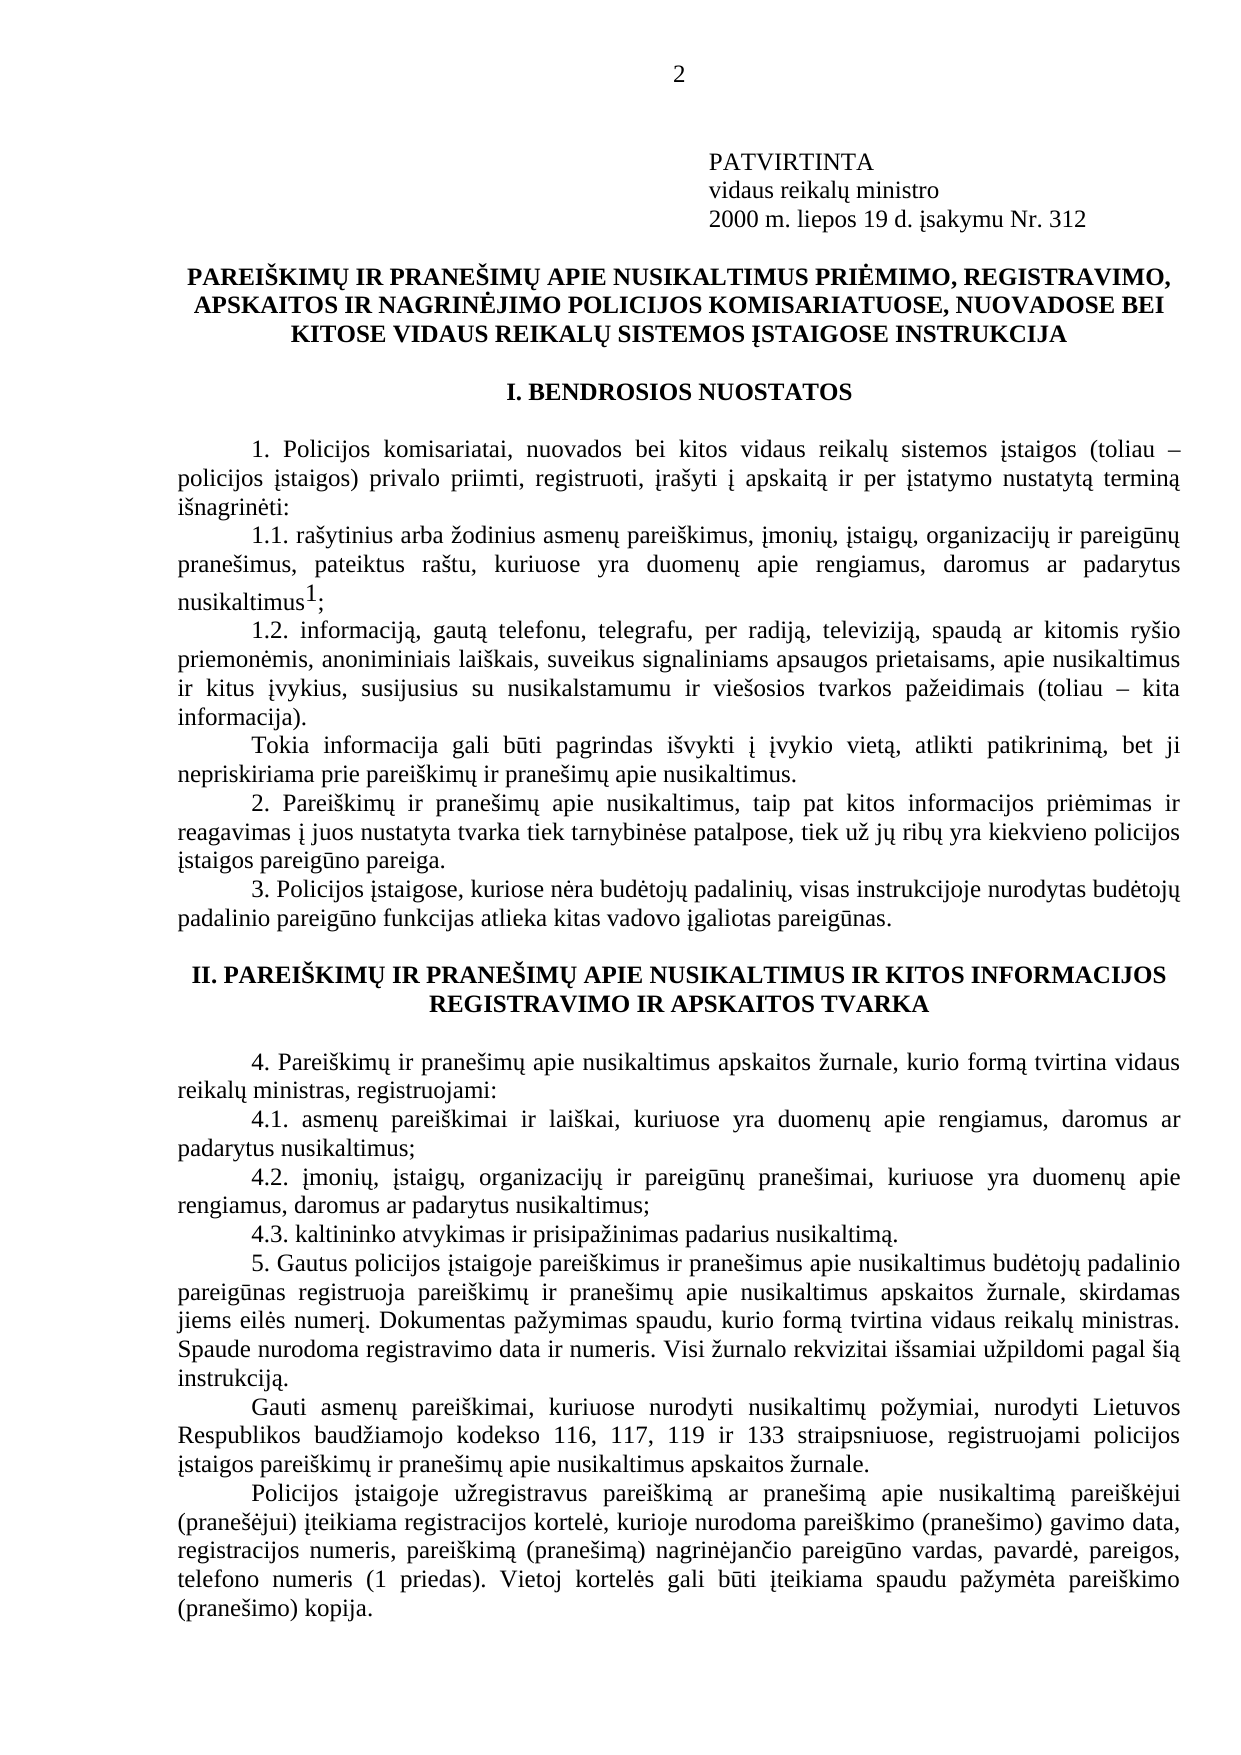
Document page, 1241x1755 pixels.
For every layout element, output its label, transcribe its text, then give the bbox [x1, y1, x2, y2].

text 4.3. kaltininko atvykimas ir prisipažinimas padarius nusikaltimą. [177, 1219, 1181, 1248]
text 4.1. asmenų pareiškimai ir laiškai, kuriuose yra duomenų apie rengiamus, daromus ar padarytus nusikaltimus; [177, 1104, 1181, 1162]
text PAREIŠKIMŲ IR PRANEŠIMŲ APIE NUSIKALTIMUS PRIĖMIMO, REGISTRAVIMO, APSKAITOS IR NAGRINĖJIMO POLICIJOS KOMISARIATUOSE, NUOVADOSE BEI KITOSE VIDAUS REIKALŲ SISTEMOS ĮSTAIGOSE INSTRUKCIJA [177, 262, 1181, 348]
text PATVIRTINTA [177, 147, 1181, 176]
text 2000 m. liepos 19 d. įsakymu Nr. 312 [177, 204, 1181, 233]
text vidaus reikalų ministro [177, 176, 1181, 204]
text 4. Pareiškimų ir pranešimų apie nusikaltimus apskaitos žurnale, kurio formą tvirtina vidaus reikalų ministras, registruojami: [177, 1047, 1181, 1104]
text 1. Policijos komisariatai, nuovados bei kitos vidaus reikalų sistemos įstaigos (toliau – policijos įstaigos) privalo priimti, registruoti, įrašyti į apskaitą ir per įstatymo nustatytą terminą išnagrinėti: [177, 434, 1181, 521]
text Tokia informacija gali būti pagrindas išvykti į įvykio vietą, atlikti patikrinimą, bet ji nepriskiriama prie pareiškimų ir pranešimų apie nusikaltimus. [177, 730, 1181, 788]
text 5. Gautus policijos įstaigoje pareiškimus ir pranešimus apie nusikaltimus budėtojų padalinio pareigūnas registruoja pareiškimų ir pranešimų apie nusikaltimus apskaitos žurnale, skirdamas jiems eilės numerį. Dokumentas pažymimas spaudu, kurio formą tvirtina vidaus reikalų ministras. Spaude nurodoma registravimo data ir numeris. Visi žurnalo rekvizitai išsamiai užpildomi pagal šią instrukciją. [177, 1248, 1181, 1392]
text 3. Policijos įstaigose, kuriose nėra budėtojų padalinių, visas instrukcijoje nurodytas budėtojų padalinio pareigūno funkcijas atlieka kitas vadovo įgaliotas pareigūnas. [177, 874, 1181, 932]
text Policijos įstaigoje užregistravus pareiškimą ar pranešimą apie nusikaltimą pareiškėjui (pranešėjui) įteikiama registracijos kortelė, kurioje nurodoma pareiškimo (pranešimo) gavimo data, registracijos numeris, pareiškimą (pranešimą) nagrinėjančio pareigūno vardas, pavardė, pareigos, telefono numeris (1 priedas). Vietoj kortelės gali būti įteikiama spaudu pažymėta pareiškimo (pranešimo) kopija. [177, 1478, 1181, 1622]
text I. BENDROSIOS NUOSTATOS [177, 377, 1181, 406]
text Gauti asmenų pareiškimai, kuriuose nurodyti nusikaltimų požymiai, nurodyti Lietuvos Respublikos baudžiamojo kodekso 116, 117, 119 ir 133 straipsniuose, registruojami policijos įstaigos pareiškimų ir pranešimų apie nusikaltimus apskaitos žurnale. [177, 1392, 1181, 1478]
text 2. Pareiškimų ir pranešimų apie nusikaltimus, taip pat kitos informacijos priėmimas ir reagavimas į juos nustatyta tvarka tiek tarnybinėse patalpose, tiek už jų ribų yra kiekvieno policijos įstaigos pareigūno pareiga. [177, 788, 1181, 874]
text 1.1. rašytinius arba žodinius asmenų pareiškimus, įmonių, įstaigų, organizacijų ir pareigūnų pranešimus, pateiktus raštu, kuriuose yra duomenų apie rengiamus, daromus ar padarytus nusikaltimus1; [177, 521, 1181, 615]
text 1.2. informaciją, gautą telefonu, telegrafu, per radiją, televiziją, spaudą ar kitomis ryšio priemonėmis, anoniminiais laiškais, suveikus signaliniams apsaugos prietaisams, apie nusikaltimus ir kitus įvykius, susijusius su nusikalstamumu ir viešosios tvarkos pažeidimais (toliau – kita informacija). [177, 615, 1181, 730]
text 4.2. įmonių, įstaigų, organizacijų ir pareigūnų pranešimai, kuriuose yra duomenų apie rengiamus, daromus ar padarytus nusikaltimus; [177, 1162, 1181, 1219]
text II. PAREIŠKIMŲ IR PRANEŠIMŲ APIE NUSIKALTIMUS IR KITOS INFORMACIJOS REGISTRAVIMO IR APSKAITOS TVARKA [177, 960, 1181, 1018]
